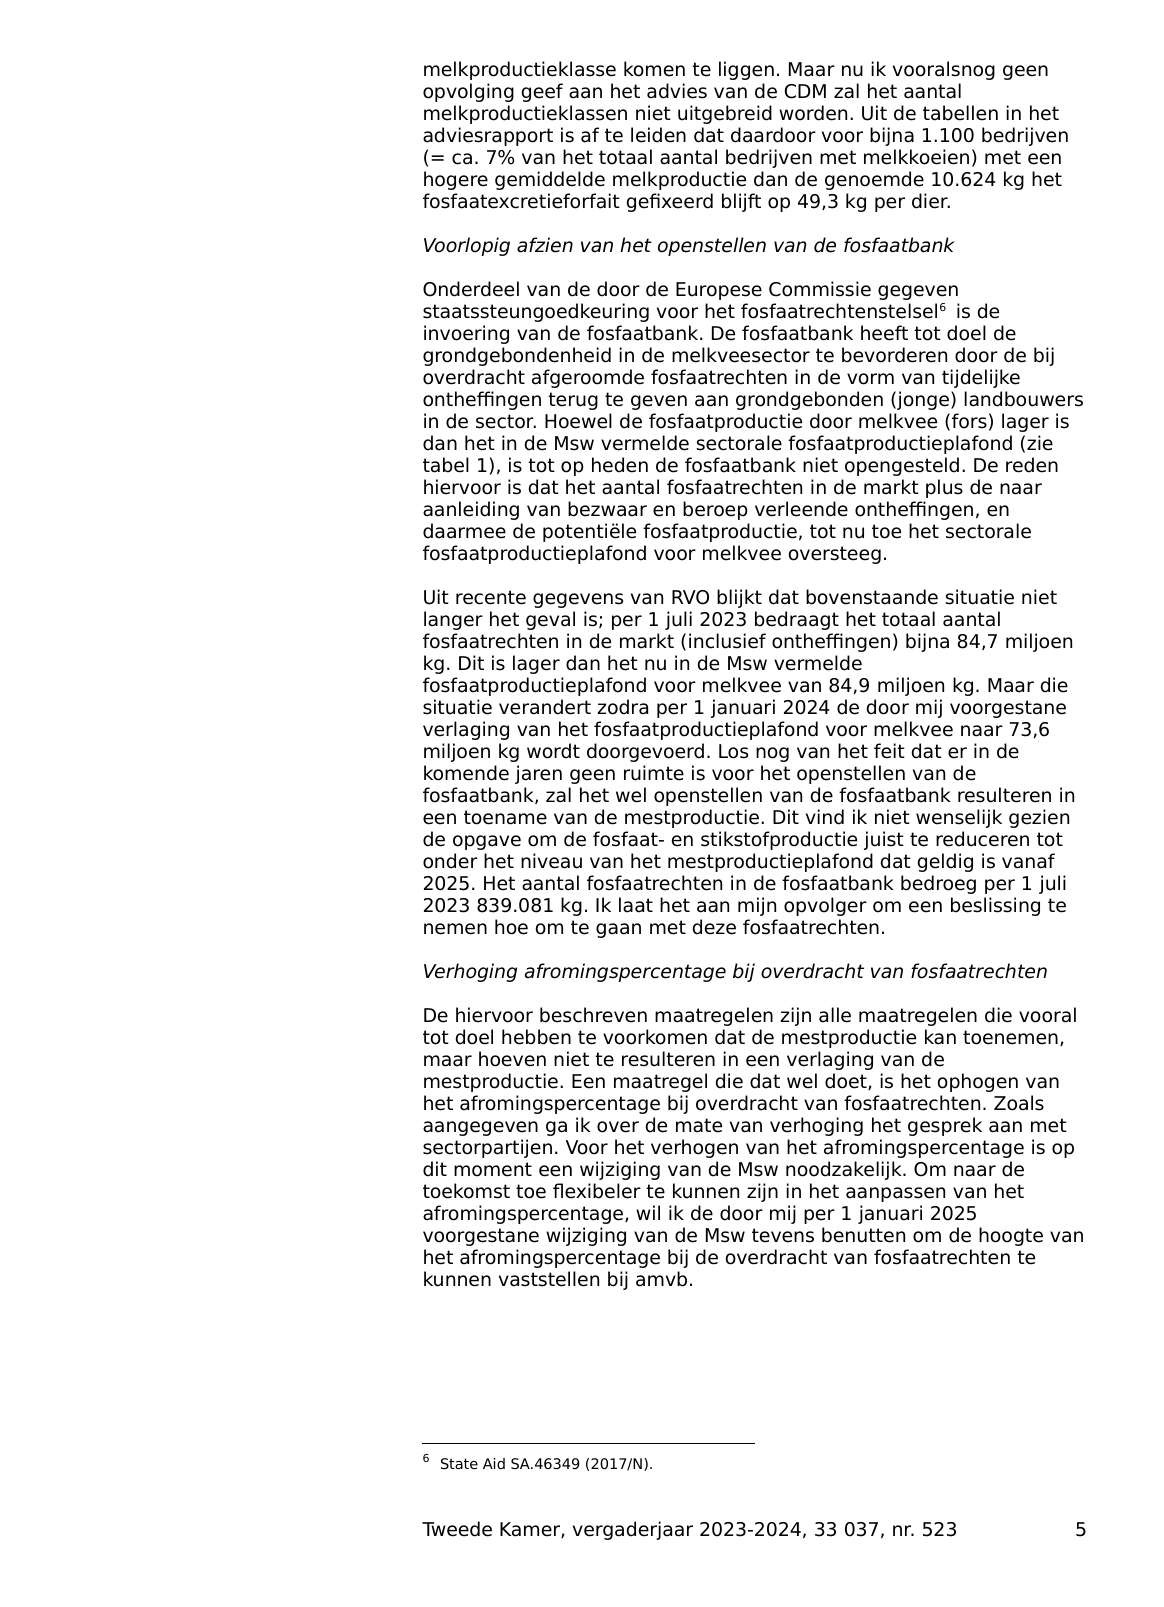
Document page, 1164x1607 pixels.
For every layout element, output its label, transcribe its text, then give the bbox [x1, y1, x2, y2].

subtitle Voorlopig afzien van het openstellen van de fosfaatbank [422, 235, 1087, 257]
subtitle Verhoging afromingspercentage bij overdracht van fosfaatrechten [422, 961, 1087, 983]
text melkproductieklasse komen te liggen. Maar nu ik vooralsnog geen opvolging geef aan het advies van de CDM zal het aantal melkproductieklassen niet uitgebreid worden. Uit de tabellen in het adviesrapport is af te leiden dat daardoor voor bijna 1.100 bedrijven (= ca. 7% van het totaal aantal bedrijven met melkkoeien) met een hogere gemiddelde melkproductie dan de genoemde 10.624 kg het fosfaatexcretieforfait gefixeerd blijft op 49,3 kg per dier. [422, 59, 1087, 213]
text Onderdeel van de door de Europese Commissie gegeven staatssteungoedkeuring voor het fosfaatrechtenstelsel is de invoering van de fosfaatbank. De fosfaatbank heeft tot doel de grondgebondenheid in de melkveesector te bevorderen door de bij overdracht afgeroomde fosfaatrechten in de vorm van tijdelijke ontheffingen terug te geven aan grondgebonden (jonge) landbouwers in de sector. Hoewel de fosfaatproductie door melkvee (fors) lager is dan het in de Msw vermelde sectorale fosfaatproductieplafond (zie tabel 1), is tot op heden de fosfaatbank niet opengesteld. De reden hiervoor is dat het aantal fosfaatrechten in de markt plus de naar aanleiding van bezwaar en beroep verleende ontheffingen, en daarmee de potentiële fosfaatproductie, tot nu toe het sectorale fosfaatproductieplafond voor melkvee oversteeg. [422, 279, 1087, 565]
text De hiervoor beschreven maatregelen zijn alle maatregelen die vooral tot doel hebben te voorkomen dat de mestproductie kan toenemen, maar hoeven niet te resulteren in een verlaging van de mestproductie. Een maatregel die dat wel doet, is het ophogen van het afromingspercentage bij overdracht van fosfaatrechten. Zoals aangegeven ga ik over de mate van verhoging het gesprek aan met sectorpartijen. Voor het verhogen van het afromingspercentage is op dit moment een wijziging van de Msw noodzakelijk. Om naar de toekomst toe flexibeler te kunnen zijn in het aanpassen van het afromingspercentage, wil ik de door mij per 1 januari 2025 voorgestane wijziging van de Msw tevens benutten om de hoogte van het afromingspercentage bij de overdracht van fosfaatrechten te kunnen vaststellen bij amvb. [422, 1005, 1087, 1291]
text State Aid SA.46349 (2017/N). [422, 1452, 1087, 1474]
text Uit recente gegevens van RVO blijkt dat bovenstaande situatie niet langer het geval is; per 1 juli 2023 bedraagt het totaal aantal fosfaatrechten in de markt (inclusief ontheffingen) bijna 84,7 miljoen kg. Dit is lager dan het nu in de Msw vermelde fosfaatproductieplafond voor melkvee van 84,9 miljoen kg. Maar die situatie verandert zodra per 1 januari 2024 de door mij voorgestane verlaging van het fosfaatproductieplafond voor melkvee naar 73,6 miljoen kg wordt doorgevoerd. Los nog van het feit dat er in de komende jaren geen ruimte is voor het openstellen van de fosfaatbank, zal het wel openstellen van de fosfaatbank resulteren in een toename van de mestproductie. Dit vind ik niet wenselijk gezien de opgave om de fosfaat- en stikstofproductie juist te reduceren tot onder het niveau van het mestproductieplafond dat geldig is vanaf 2025. Het aantal fosfaatrechten in de fosfaatbank bedroeg per 1 juli 2023 839.081 kg. Ik laat het aan mijn opvolger om een beslissing te nemen hoe om te gaan met deze fosfaatrechten. [422, 587, 1087, 939]
